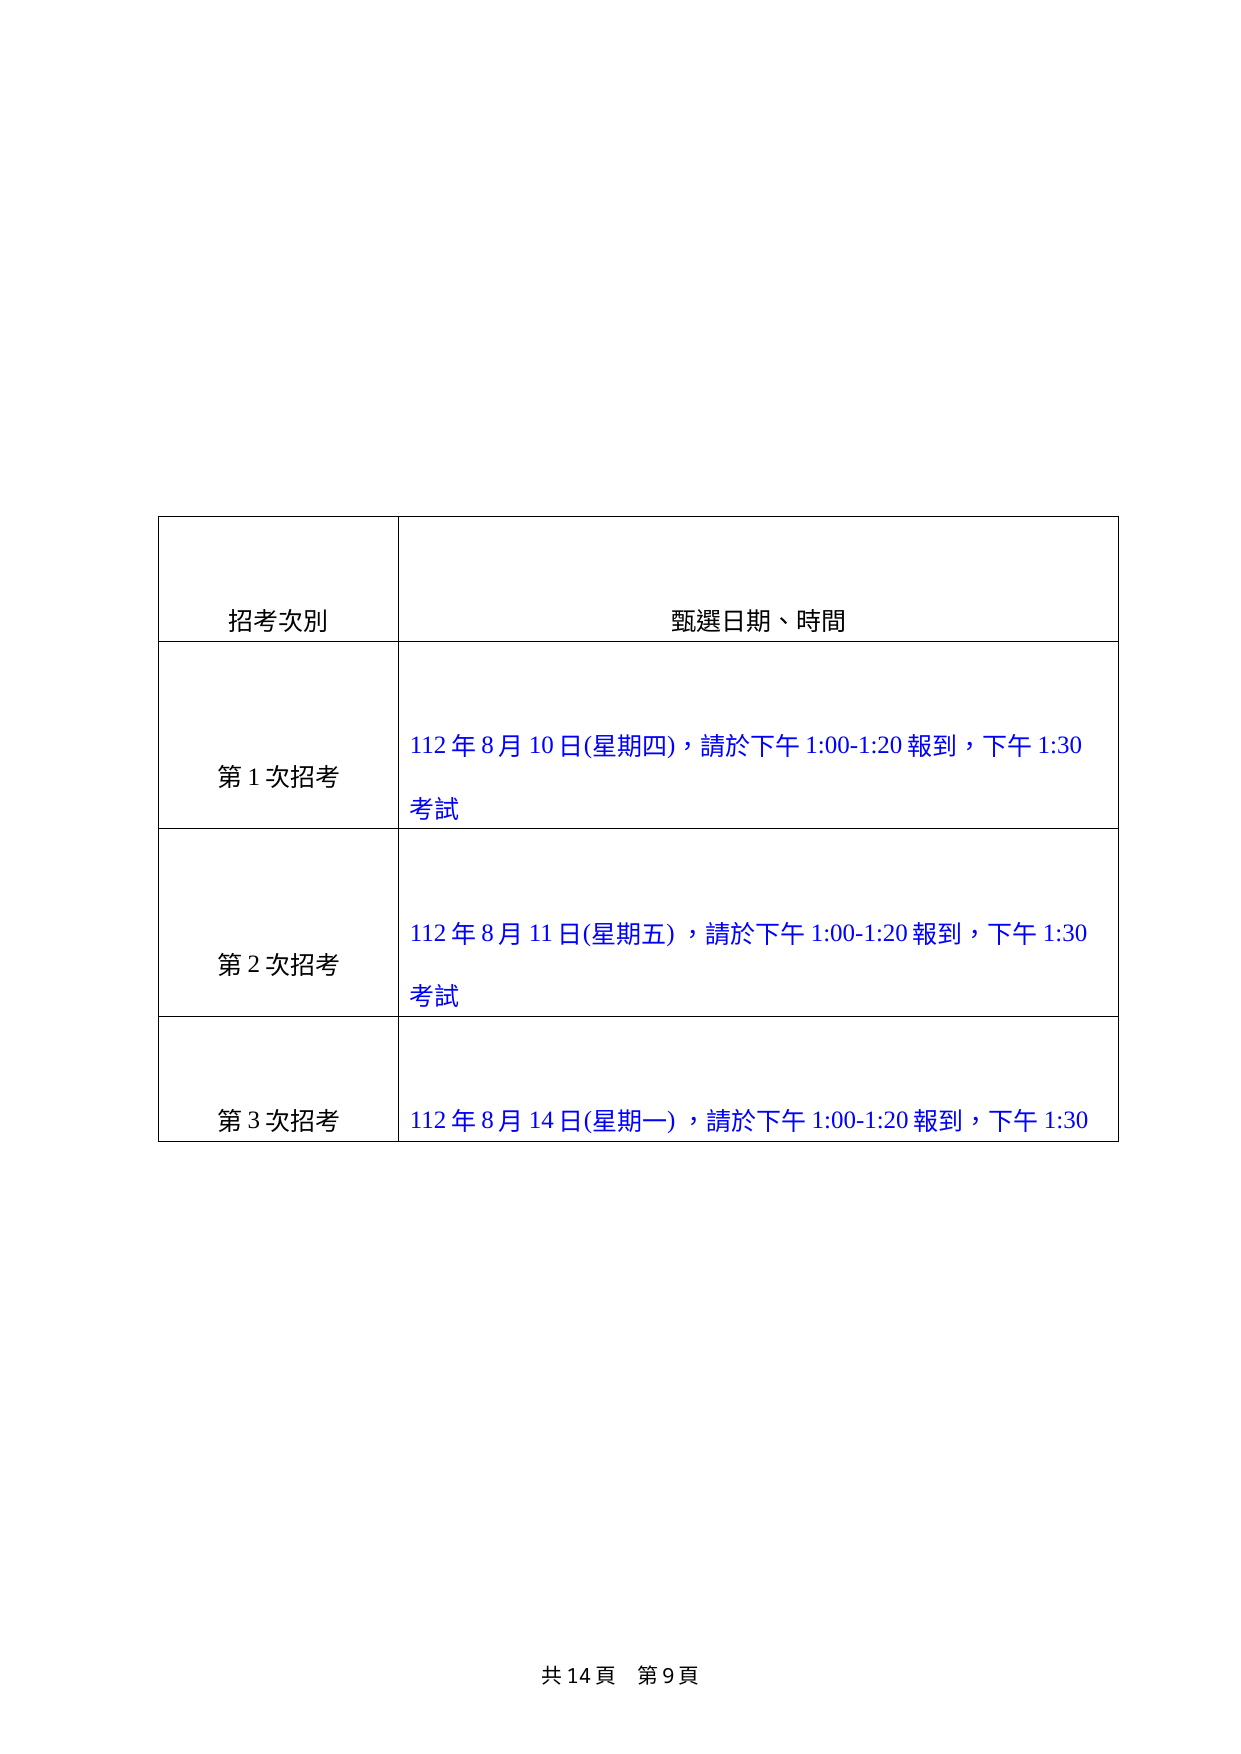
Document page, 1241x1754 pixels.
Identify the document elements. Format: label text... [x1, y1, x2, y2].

table_cell 112年8月14日(星期一) ，請於下午1:00-1:20報到，下午1:30 [399, 1017, 1118, 1141]
table_header 甄選日期、時間 [399, 517, 1118, 641]
table_cell 第3次招考 [159, 1017, 398, 1141]
table_cell 112年8月11日(星期五) ，請於下午1:00-1:20報到，下午1:30考試 [399, 829, 1118, 1016]
table_cell 第2次招考 [159, 829, 398, 1016]
table_header 招考次別 [159, 517, 398, 641]
table_cell 112年8月10日(星期四)，請於下午1:00-1:20報到，下午1:30考試 [399, 642, 1118, 828]
table_cell 第1次招考 [159, 642, 398, 828]
